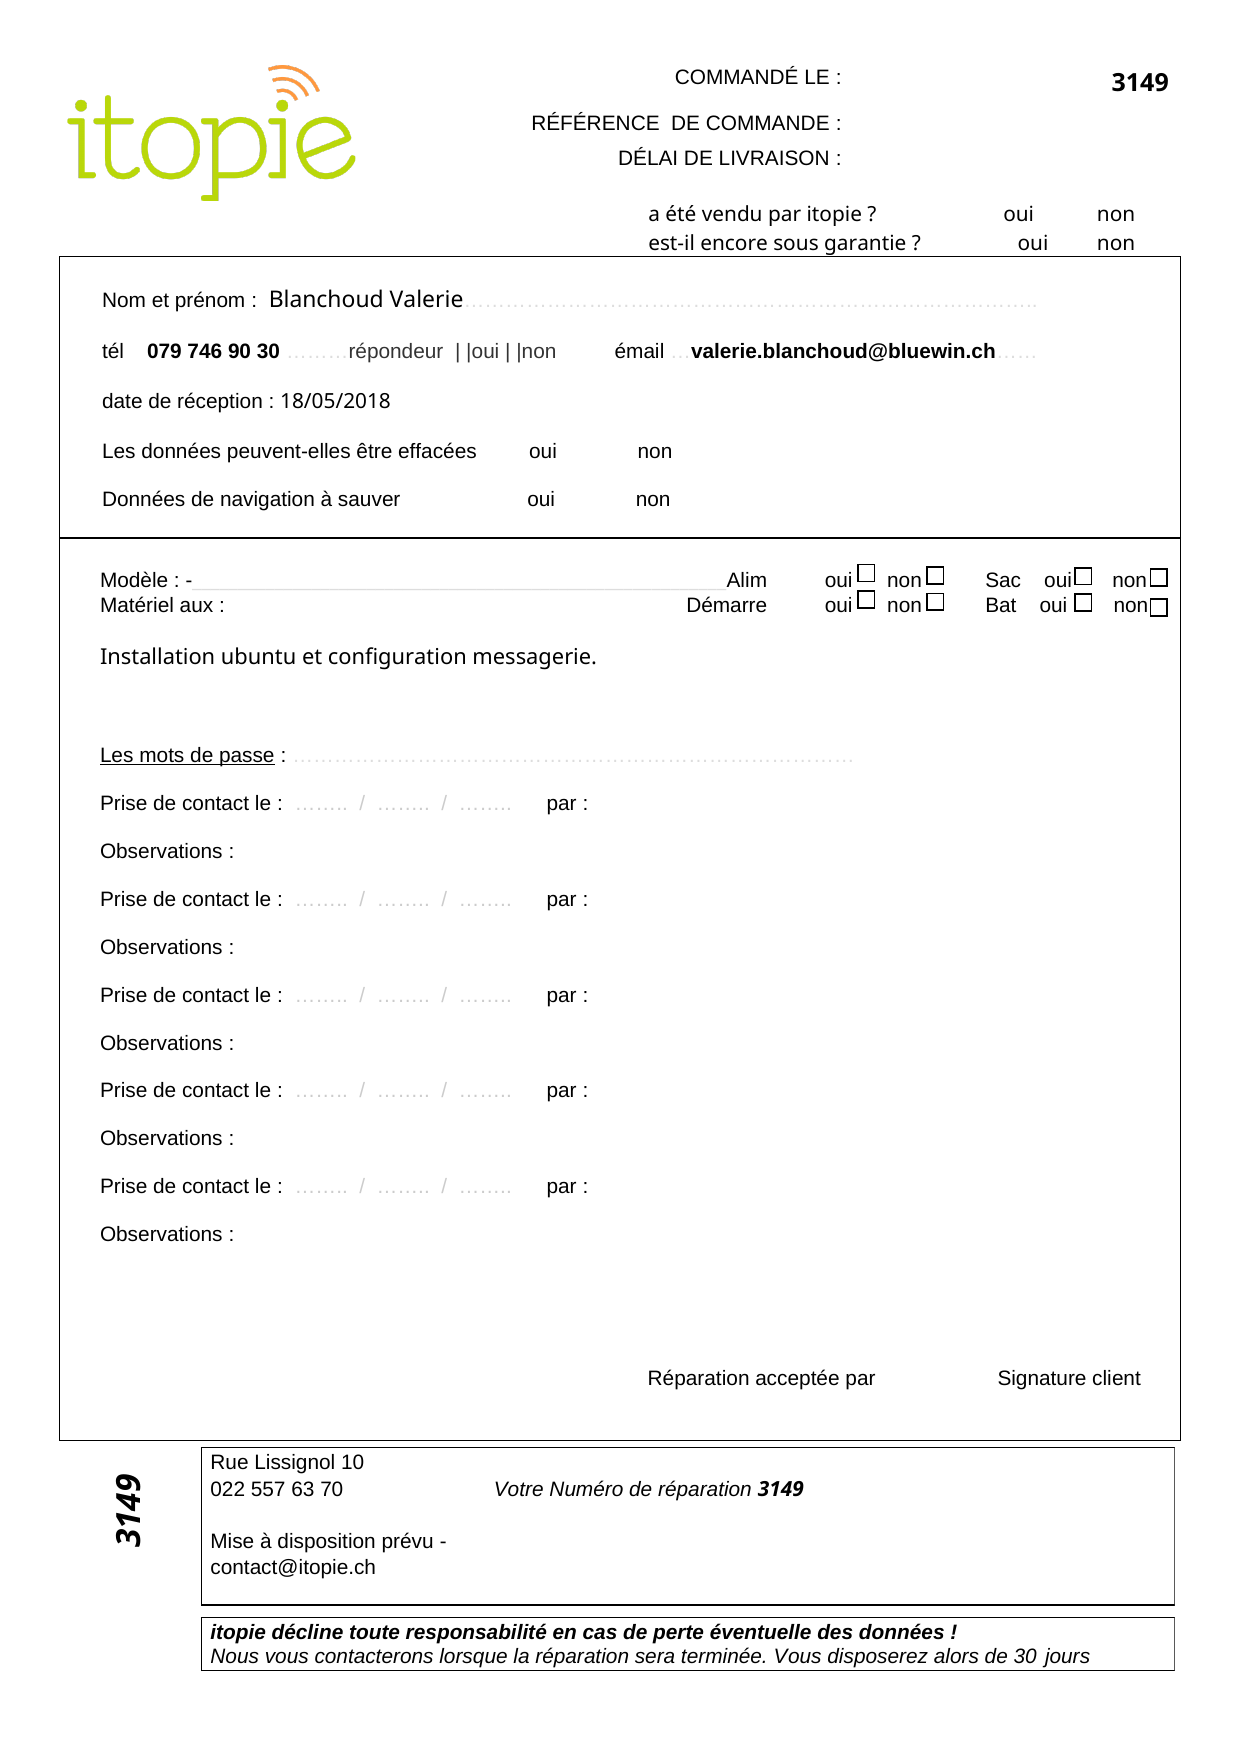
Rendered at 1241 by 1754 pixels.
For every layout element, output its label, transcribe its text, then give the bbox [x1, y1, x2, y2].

text Modèle : - Alim oui non Sac oui non [879, 562, 925, 590]
text date de réception : 18/05/2018 [60, 383, 1180, 415]
table_header Rue Lissignol 10 022 557 63 70 Votre Numéro de réparation 3149 Mise à disposition prévu - contact@itopie.ch [195, 1441, 1180, 1611]
text Données de navigation à sauver oui non [60, 484, 1180, 511]
text est-il encore sous garantie ? oui non [59, 228, 1181, 256]
picture [67, 65, 356, 201]
table_cell itopie décline toute responsabilité en cas de perte éventuelle des données ! Nous vous contacterons lorsque la réparation sera terminée. Vous disposerez alors de 30 jours [195, 1611, 1180, 1677]
text Prise de contact le : …….. / …….. / …….. par : [60, 788, 1180, 815]
table_cell [847, 105, 1180, 140]
text Prise de contact le : …….. / …….. / …….. par : [60, 1171, 1180, 1198]
text Observations : [60, 836, 1180, 863]
text Prise de contact le : …….. / …….. / …….. par : [60, 1075, 1180, 1102]
text Observations : [60, 1219, 1180, 1246]
table_cell DÉLAI DE LIVRAISON : [490, 140, 847, 175]
text Observations : [60, 1027, 1180, 1054]
text Les mots de passe : ……………………………………………………………………… [60, 740, 1180, 767]
text Prise de contact le : …….. / …….. / …….. par : [60, 883, 1180, 911]
text a été vendu par itopie ? oui non [59, 199, 1181, 228]
table_cell [847, 140, 1180, 175]
text Les données peuvent-elles être effacées oui non [60, 436, 1180, 463]
text Matériel aux : Démarre oui non Bat oui non [60, 590, 1180, 617]
text Modèle : - Alim oui non Sac oui non [948, 562, 1180, 590]
table_header 3149 [59, 1441, 195, 1677]
table_header COMMANDÉ LE : [490, 59, 847, 104]
text Modèle : - Alim oui non Sac oui non [60, 562, 856, 590]
table_header 3149 [847, 59, 1180, 104]
table_cell RÉFÉRENCE DE COMMANDE : [490, 105, 847, 140]
text Nom et prénom : Blanchoud Valerie……………………………………………………………………….. [60, 280, 1180, 314]
text Prise de contact le : …….. / …….. / …….. par : [60, 979, 1180, 1006]
text Observations : [60, 931, 1180, 958]
text Installation ubuntu et configuration messagerie. [60, 638, 1180, 671]
text tél 079 746 90 30 ………répondeur | |oui | |non émail …valerie.blanchoud@bluewin.ch…… [60, 335, 1180, 362]
text Observations : [60, 1123, 1180, 1150]
text Réparation acceptée par Signature client [60, 1363, 1180, 1390]
